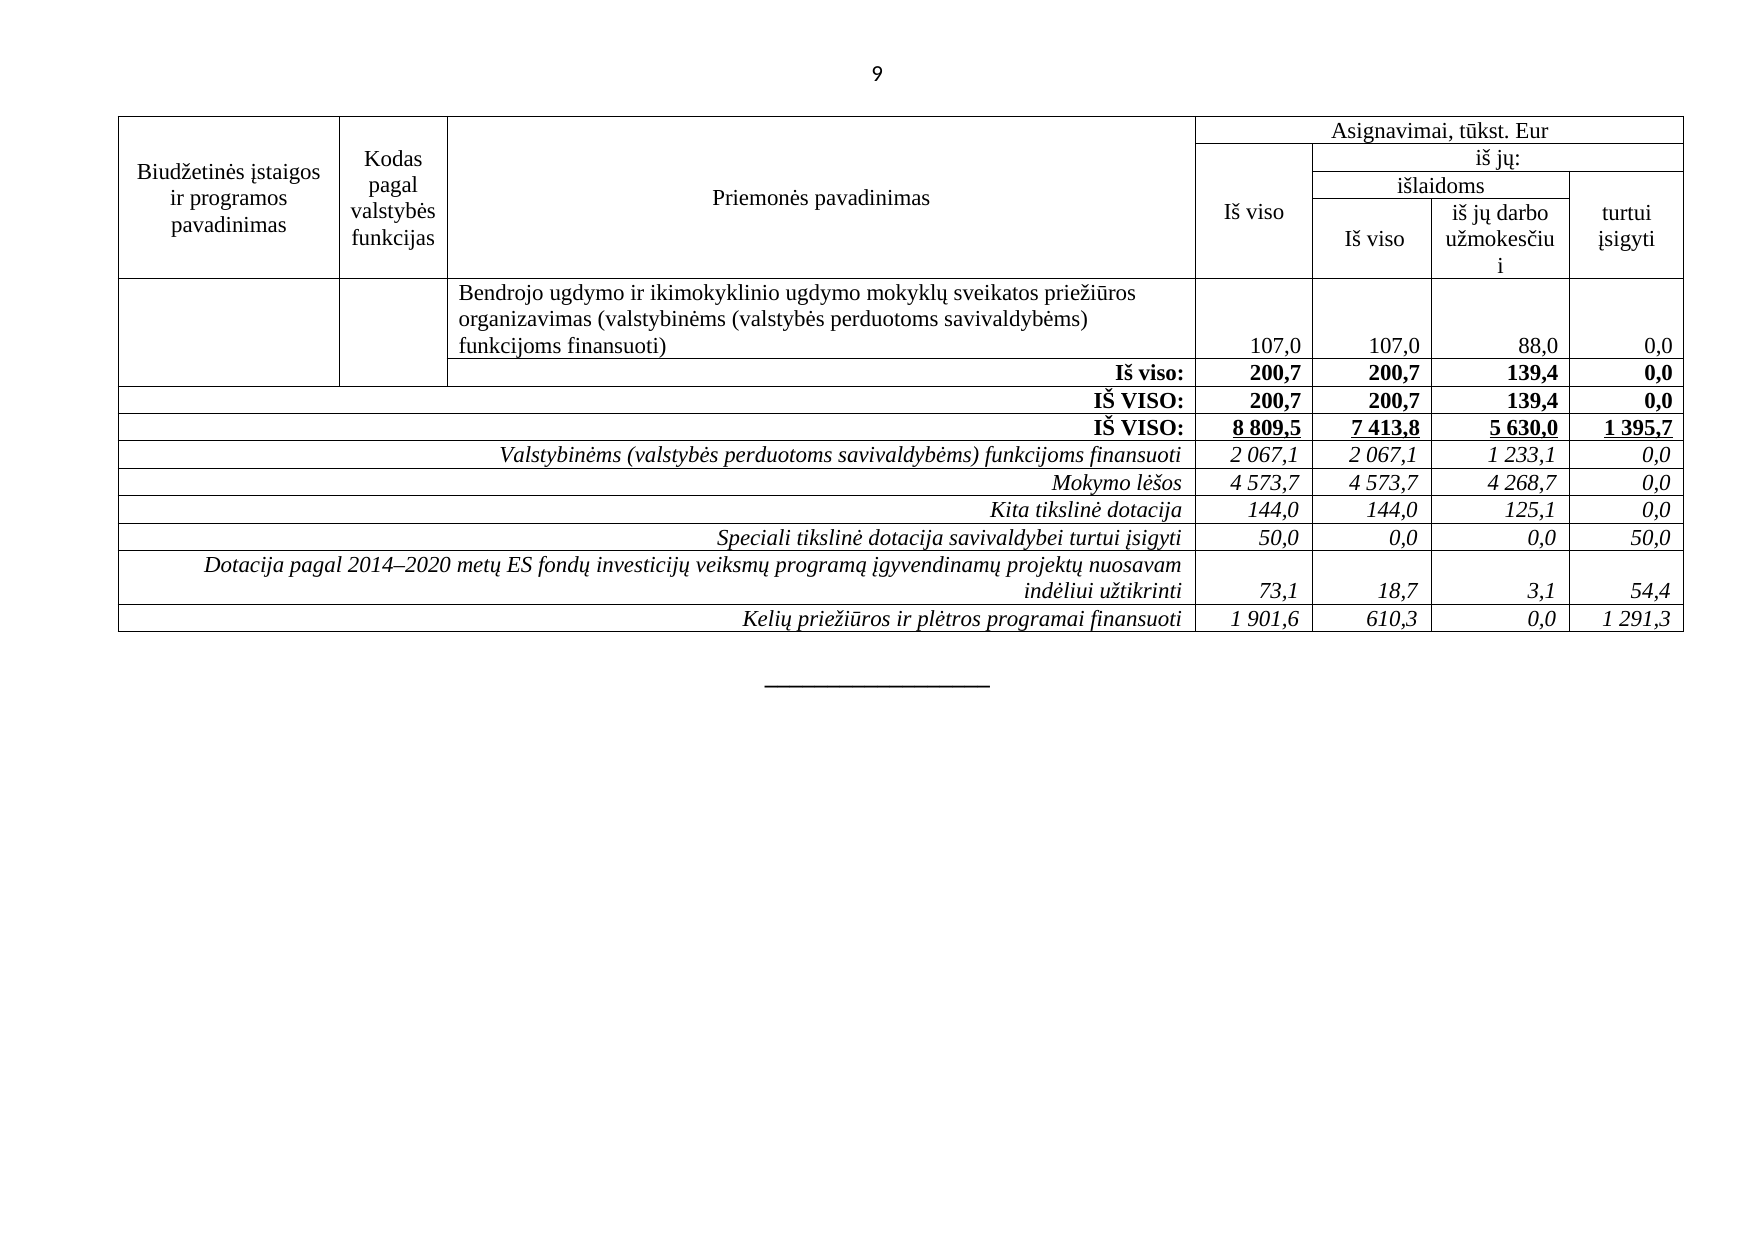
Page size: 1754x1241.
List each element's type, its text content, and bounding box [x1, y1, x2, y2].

table_cell Iš viso [1196, 144, 1312, 278]
table_cell 4 268,7 [1432, 469, 1569, 495]
table_cell 0,0 [1313, 524, 1431, 550]
table_cell 2 067,1 [1313, 441, 1431, 468]
table_cell [119, 279, 339, 386]
table_cell 139,4 [1432, 387, 1569, 413]
text __________________ [118, 661, 1636, 690]
table_cell 200,7 [1196, 387, 1312, 413]
table_cell 107,0 [1313, 279, 1431, 358]
table_cell 200,7 [1196, 359, 1312, 386]
table_cell iš jų darbo užmokesčiui [1432, 199, 1569, 278]
table_cell Mokymo lėšos [119, 469, 1195, 495]
table_cell Kelių priežiūros ir plėtros programai finansuoti [119, 605, 1195, 631]
table_cell 125,1 [1432, 496, 1569, 523]
table_header Kodas pagal valstybės funkcijas [340, 117, 447, 278]
table_cell 2 067,1 [1196, 441, 1312, 468]
table_cell Kita tikslinė dotacija [119, 496, 1195, 523]
table_cell išlaidoms [1313, 172, 1569, 198]
table_cell 54,4 [1570, 551, 1683, 604]
table_header Asignavimai, tūkst. Eur [1196, 117, 1683, 143]
table_cell 0,0 [1570, 359, 1683, 386]
table_cell 18,7 [1313, 551, 1431, 604]
table_cell 0,0 [1570, 279, 1683, 358]
table_cell 0,0 [1570, 469, 1683, 495]
table_cell 144,0 [1313, 496, 1431, 523]
table_cell 5 630,0 [1432, 414, 1569, 440]
table_cell Iš viso: [448, 359, 1195, 386]
table_cell 4 573,7 [1313, 469, 1431, 495]
table_cell 1 233,1 [1432, 441, 1569, 468]
table_cell 139,4 [1432, 359, 1569, 386]
table_cell 4 573,7 [1196, 469, 1312, 495]
table_cell Iš viso [1313, 199, 1431, 278]
table_cell 50,0 [1570, 524, 1683, 550]
table_cell 107,0 [1196, 279, 1312, 358]
table_cell 0,0 [1570, 441, 1683, 468]
table_header Priemonės pavadinimas [448, 117, 1195, 278]
table_cell Dotacija pagal 2014–2020 metų ES fondų investicijų veiksmų programą įgyvendinamų projektų nuosavam indėliui užtikrinti [119, 551, 1195, 604]
table_cell 50,0 [1196, 524, 1312, 550]
table_cell 0,0 [1432, 605, 1569, 631]
table_cell Bendrojo ugdymo ir ikimokyklinio ugdymo mokyklų sveikatos priežiūros organizavimas (valstybinėms (valstybės perduotoms savivaldybėms) funkcijoms finansuoti) [448, 279, 1195, 358]
table_cell IŠ VISO: [119, 387, 1195, 413]
table_cell Valstybinėms (valstybės perduotoms savivaldybėms) funkcijoms finansuoti [119, 441, 1195, 468]
table_cell 0,0 [1570, 387, 1683, 413]
table_cell 88,0 [1432, 279, 1569, 358]
table_cell [340, 279, 447, 386]
table_cell 1 291,3 [1570, 605, 1683, 631]
table_cell IŠ VISO: [119, 414, 1195, 440]
table_cell turtui įsigyti [1570, 172, 1683, 278]
table_cell 8 809,5 [1196, 414, 1312, 440]
table_cell 0,0 [1570, 496, 1683, 523]
table_cell 200,7 [1313, 387, 1431, 413]
table_cell 200,7 [1313, 359, 1431, 386]
table_cell 1 395,7 [1570, 414, 1683, 440]
table_cell 144,0 [1196, 496, 1312, 523]
table_cell 0,0 [1432, 524, 1569, 550]
table_cell 1 901,6 [1196, 605, 1312, 631]
table_header Biudžetinės įstaigos ir programos pavadinimas [119, 117, 339, 278]
table_cell 610,3 [1313, 605, 1431, 631]
table_cell iš jų: [1313, 144, 1683, 171]
table_cell Speciali tikslinė dotacija savivaldybei turtui įsigyti [119, 524, 1195, 550]
table_cell 7 413,8 [1313, 414, 1431, 440]
table_cell 3,1 [1432, 551, 1569, 604]
table_cell 73,1 [1196, 551, 1312, 604]
